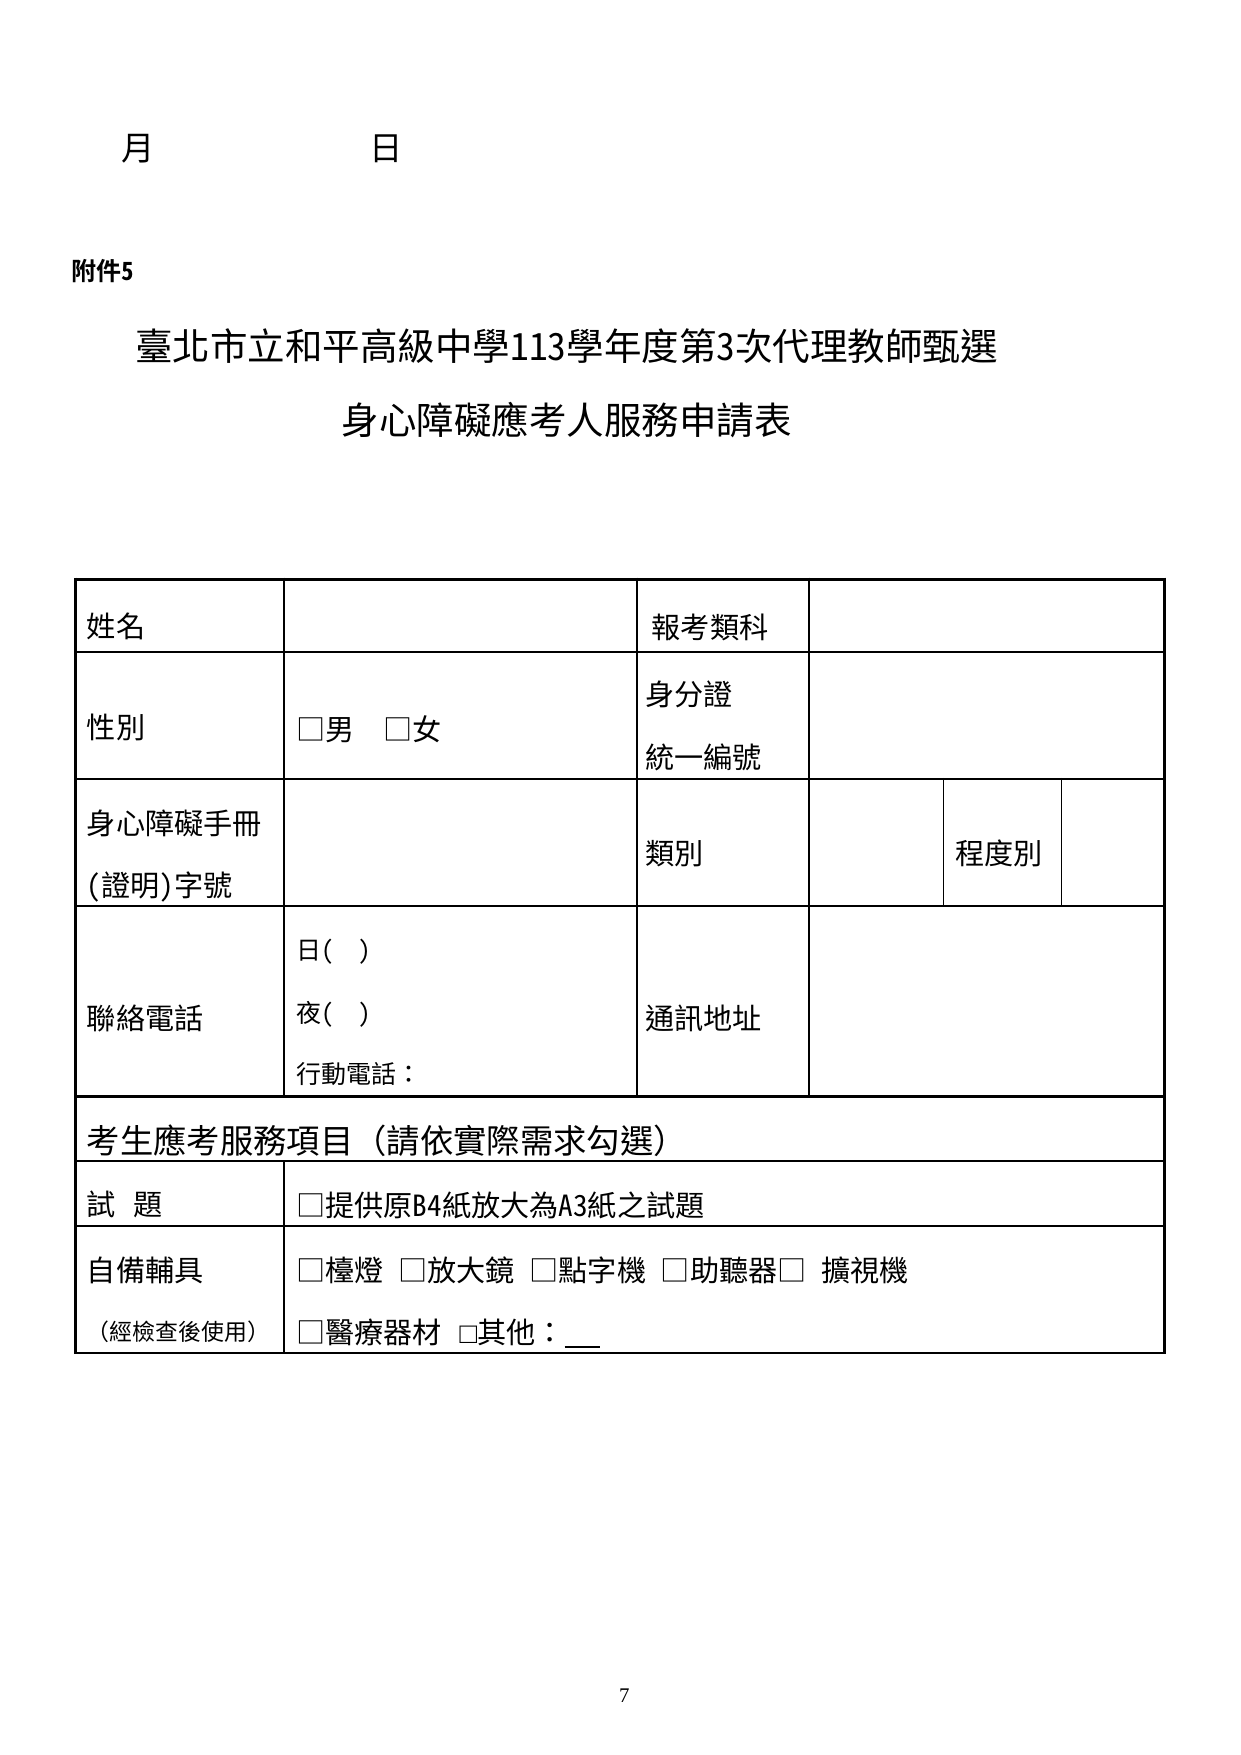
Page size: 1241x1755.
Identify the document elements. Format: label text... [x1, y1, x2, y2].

table_cell 程度別 [944, 780, 1061, 905]
table_cell 試 題 [77, 1162, 283, 1225]
table_cell 聯絡電話 [77, 907, 283, 1094]
table_cell 考生應考服務項目（請依實際需求勾選） [77, 1098, 1163, 1160]
text 月 日 [121, 105, 1119, 167]
table_cell □男 □女 [285, 653, 636, 778]
table_cell □提供原B4紙放大為A3紙之試題 [285, 1162, 1163, 1225]
subtitle 身心障礙應考人服務申請表 [71, 376, 1062, 439]
table_cell 身心障礙手冊 (證明)字號 [77, 780, 283, 905]
subtitle 臺北市立和平高級中學113學年度第3次代理教師甄選 [71, 302, 1062, 364]
table_header [285, 581, 636, 651]
table_cell 日( ) 夜( ) 行動電話： [285, 907, 636, 1094]
table_cell 通訊地址 [638, 907, 808, 1094]
table_cell [810, 907, 1163, 1094]
table_cell □檯燈 □放大鏡 □點字機 □助聽器□ 擴視機 □醫療器材 □其他： [285, 1227, 1163, 1352]
table_cell 身分證 統一編號 [638, 653, 808, 778]
table_cell [1062, 780, 1163, 905]
table_header 報考類科 [638, 581, 808, 651]
subtitle 附件5 [71, 227, 1062, 290]
table_cell [810, 653, 1163, 778]
table_header 姓名 [77, 581, 283, 651]
table_header [810, 581, 1163, 651]
table_cell [810, 780, 943, 905]
table_cell 性別 [77, 653, 283, 778]
table_cell 類別 [638, 780, 808, 905]
table_cell 自備輔具 （經檢查後使用） [77, 1227, 283, 1352]
table_cell [285, 780, 636, 905]
